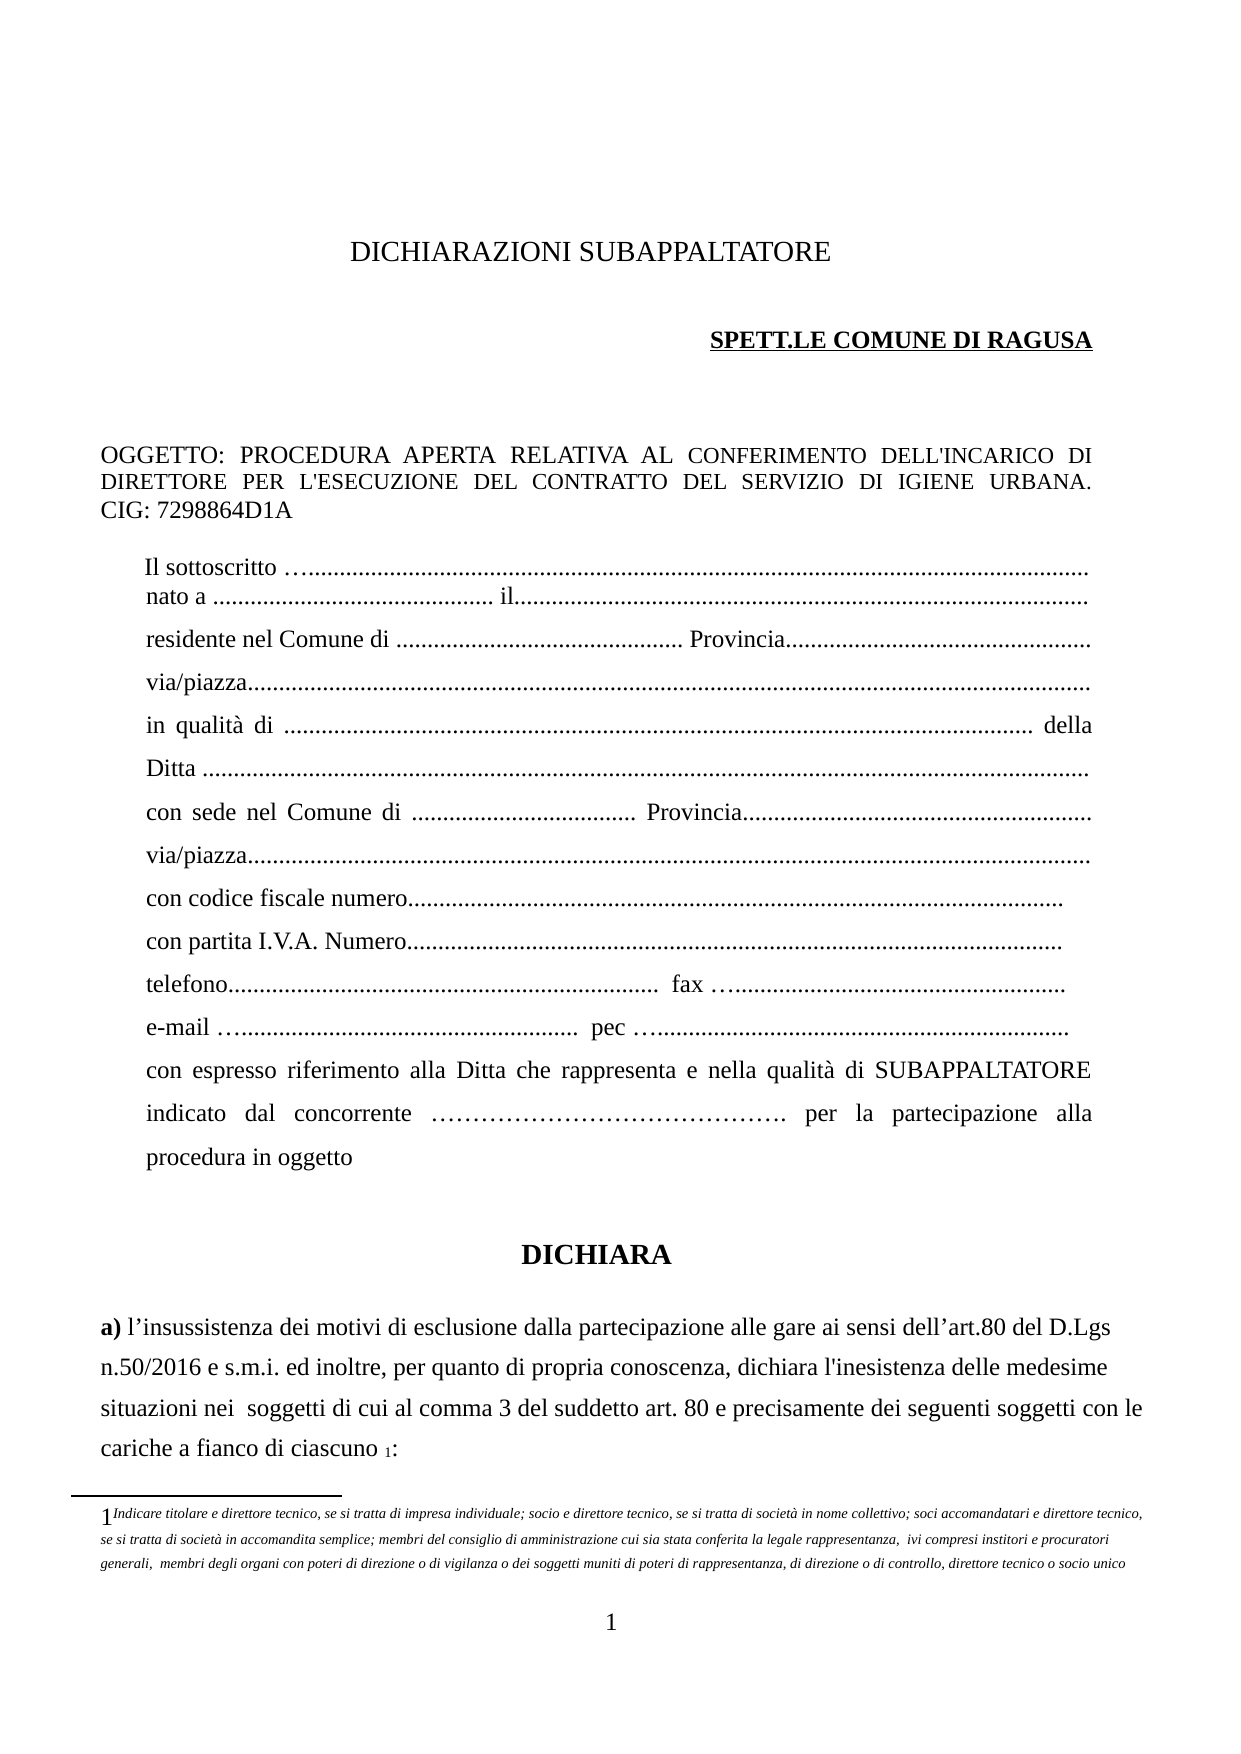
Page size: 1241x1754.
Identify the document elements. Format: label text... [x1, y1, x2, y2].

text residente nel Comune di .............................................. Provincia................................................. [146, 624, 1093, 653]
text via/piazza....................................................................................................................................... [146, 667, 1093, 696]
text telefono..................................................................... fax …..................................................... [146, 969, 1093, 998]
text DICHIARAZIONI SUBAPPALTATORE [100, 234, 1093, 267]
text OGGETTO: PROCEDURA APERTA RELATIVA AL CONFERIMENTO DELL'INCARICO DI DIRETTORE PER L'ESECUZIONE DEL CONTRATTO DEL SERVIZIO DI IGIENE URBANA. CIG: 7298864D1A [100, 440, 1093, 523]
text con partita I.V.A. Numero......................................................................................................... [146, 926, 1093, 955]
text in qualità di ........................................................................................................................ della Ditta .............................................................................................................................................. [146, 710, 1093, 782]
text Il sottoscritto …............................................................................................................................. [100, 552, 1093, 581]
text e-mail …...................................................... pec ….................................................................. [146, 1012, 1093, 1041]
text con codice fiscale numero......................................................................................................... [146, 883, 1093, 912]
text SPETT.LE COMUNE DI RAGUSA [100, 325, 1093, 353]
text Indicare titolare e direttore tecnico, se si tratta di impresa individuale; socio e direttore tecnico, se si tratta di società in nome collettivo; soci accomandatari e direttore tecnico, se si tratta di società in accomandita semplice; membri del consiglio di amministrazione cui sia stata conferita la legale rappresentanza, ivi compresi institori e procuratori generali, membri degli organi con poteri di direzione o di vigilanza o dei soggetti muniti di poteri di rappresentanza, di direzione o di controllo, direttore tecnico o socio unico [100, 1502, 1152, 1578]
text nato a ............................................. il............................................................................................ [146, 581, 1093, 610]
text a) l’insussistenza dei motivi di esclusione dalla partecipazione alle gare ai sensi dell’art.80 del D.Lgs n.50/2016 e s.m.i. ed inoltre, per quanto di propria conoscenza, dichiara l'inesistenza delle medesime situazioni nei soggetti di cui al comma 3 del suddetto art. 80 e precisamente dei seguenti soggetti con le cariche a fianco di ciascuno : [100, 1312, 1152, 1473]
text con sede nel Comune di .................................... Provincia........................................................ via/piazza....................................................................................................................................... [146, 797, 1093, 868]
text DICHIARA [100, 1237, 1093, 1271]
text con espresso riferimento alla Ditta che rappresenta e nella qualità di SUBAPPALTATORE indicato dal concorrente ……………………………………. per la partecipazione alla procedura in oggetto [146, 1055, 1093, 1170]
